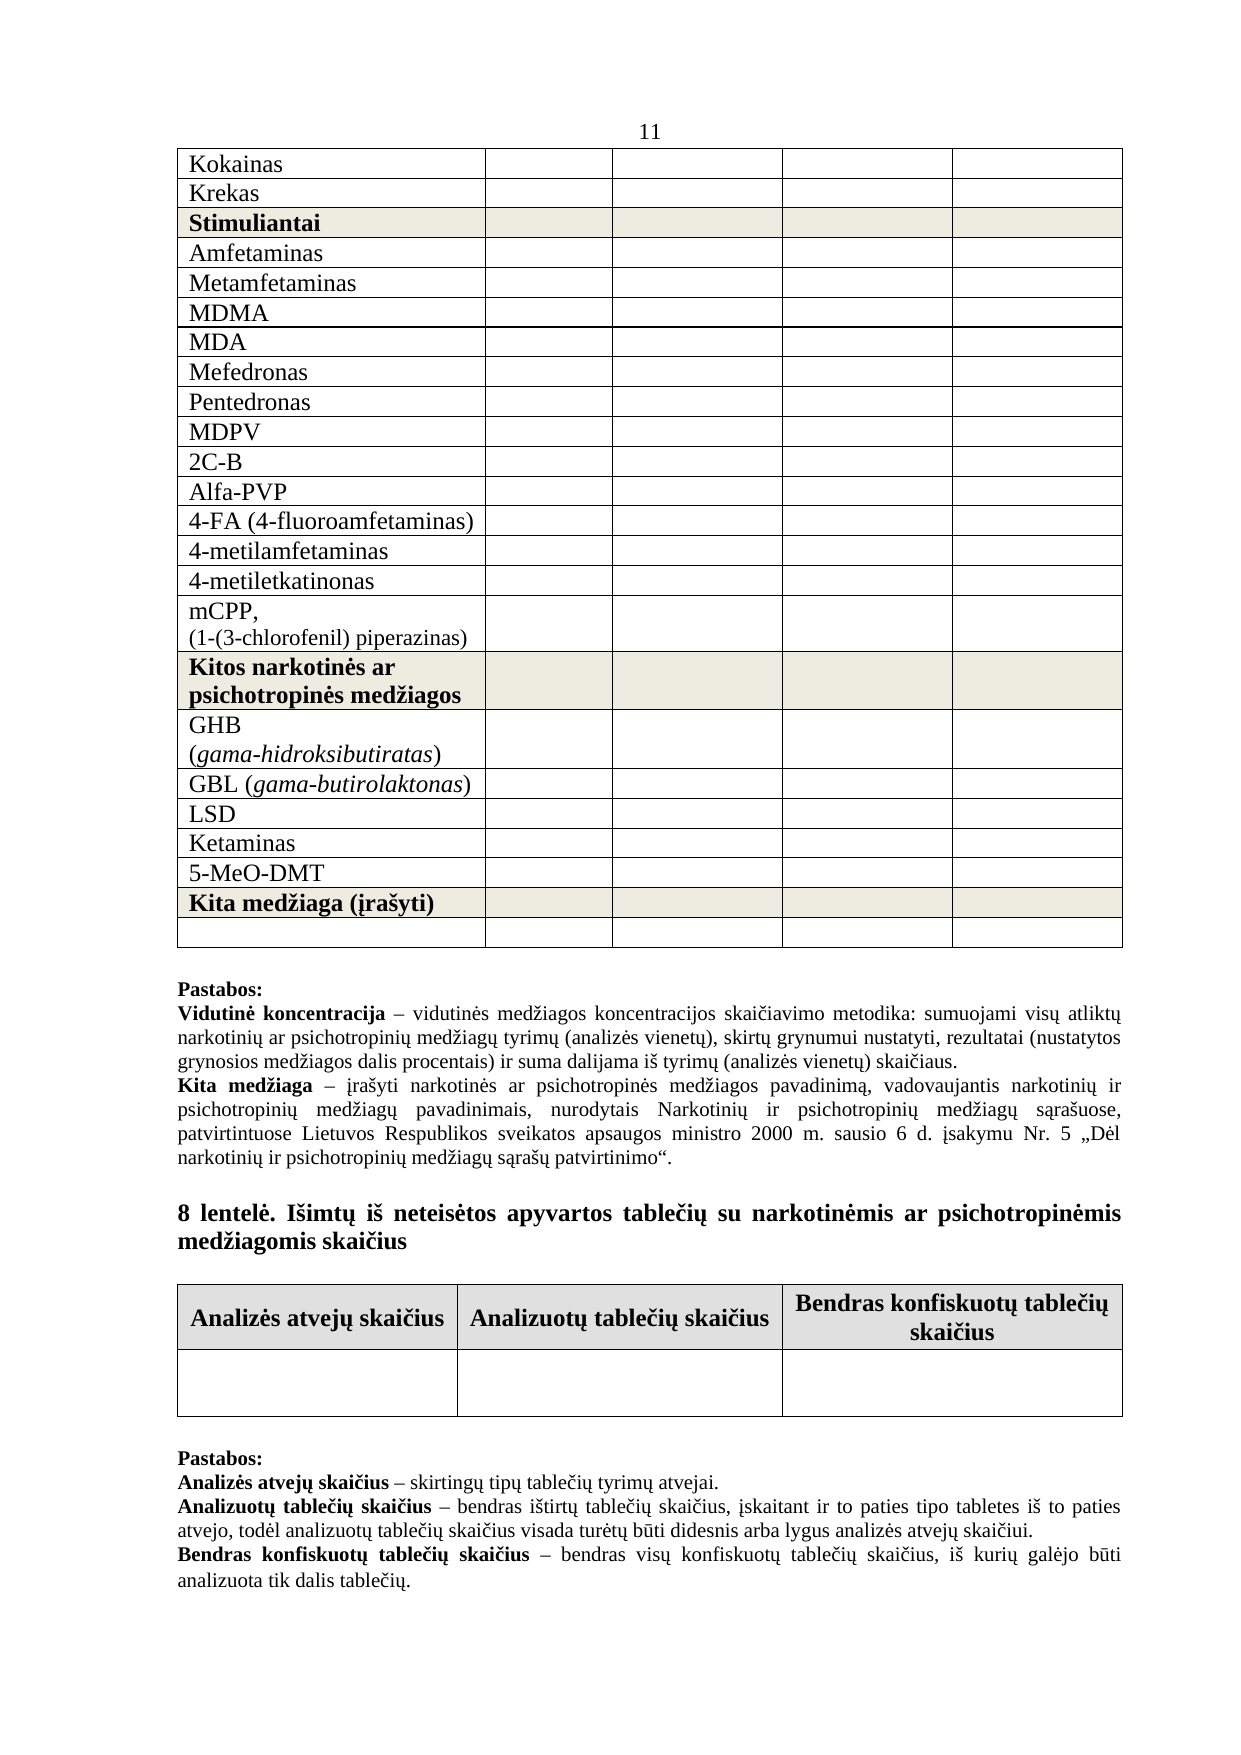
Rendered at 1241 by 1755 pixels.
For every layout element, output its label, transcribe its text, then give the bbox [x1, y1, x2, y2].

table_cell [486, 208, 612, 237]
table_cell [783, 477, 952, 505]
table_cell 2C-B [178, 447, 485, 476]
table_cell [486, 447, 612, 476]
table_cell LSD [178, 799, 485, 827]
table_cell [953, 888, 1122, 917]
table_cell [486, 710, 612, 768]
table_cell Mefedronas [178, 357, 485, 386]
table_cell Stimuliantai [178, 208, 485, 237]
table_cell [783, 149, 952, 177]
table_cell [613, 477, 782, 505]
table_cell [613, 298, 782, 326]
table_cell [613, 566, 782, 595]
table_cell [953, 387, 1122, 416]
text Bendras konfiskuotų tablečių skaičius – bendras visų konfiskuotų tablečių skaičius, iš kurių galėjo būti analizuota tik dalis tablečių. [177, 1542, 1122, 1593]
table_cell Krekas [178, 179, 485, 207]
table_cell [613, 536, 782, 565]
table_cell [783, 179, 952, 207]
table_cell [953, 710, 1122, 768]
table_cell [783, 799, 952, 827]
table_cell [953, 208, 1122, 237]
table_cell [953, 536, 1122, 565]
table_cell [613, 769, 782, 798]
table_cell [783, 596, 952, 651]
table_cell [613, 710, 782, 768]
table_cell [783, 769, 952, 798]
table_cell [953, 447, 1122, 476]
table_cell [953, 328, 1122, 356]
table_cell [613, 357, 782, 386]
table_cell MDMA [178, 298, 485, 326]
table_cell [613, 328, 782, 356]
table_cell [486, 888, 612, 917]
table_cell [953, 149, 1122, 177]
table_cell [953, 596, 1122, 651]
table_cell [486, 596, 612, 651]
text Pastabos: [177, 976, 1122, 1001]
table_cell [953, 238, 1122, 267]
text Pastabos: [177, 1446, 1122, 1470]
table_header Analizės atvejų skaičius [178, 1285, 457, 1349]
table_cell [613, 387, 782, 416]
table_cell Pentedronas [178, 387, 485, 416]
table_cell [613, 829, 782, 857]
table_cell [953, 858, 1122, 887]
table_cell [486, 357, 612, 386]
table_cell [486, 477, 612, 505]
table_cell [178, 918, 485, 947]
table_cell [486, 799, 612, 827]
table_cell [613, 149, 782, 177]
table_cell [783, 1350, 1122, 1416]
table_cell [486, 769, 612, 798]
table_cell [486, 417, 612, 446]
table_cell [486, 829, 612, 857]
table_cell [486, 328, 612, 356]
table_cell [953, 268, 1122, 297]
table_cell [486, 298, 612, 326]
table_cell [953, 477, 1122, 505]
table_cell [486, 238, 612, 267]
table_cell [783, 506, 952, 535]
table_cell [953, 417, 1122, 446]
table_cell [783, 829, 952, 857]
table_cell [783, 268, 952, 297]
table_cell Alfa-PVP [178, 477, 485, 505]
table_cell [458, 1350, 782, 1416]
table_cell [953, 506, 1122, 535]
table_cell [783, 328, 952, 356]
table_cell [953, 799, 1122, 827]
table_cell 5-MeO-DMT [178, 858, 485, 887]
text Vidutinė koncentracija – vidutinės medžiagos koncentracijos skaičiavimo metodika: sumuojami visų atliktų narkotinių ar psichotropinių medžiagų tyrimų (analizės vienetų), skirtų grynumui nustatyti, rezultatai (nustatytos grynosios medžiagos dalis procentais) ir suma dalijama iš tyrimų (analizės vienetų) skaičiaus. [177, 1001, 1122, 1073]
table_cell [486, 149, 612, 177]
text Analizės atvejų skaičius – skirtingų tipų tablečių tyrimų atvejai. [177, 1470, 1122, 1494]
table_cell [953, 652, 1122, 709]
table_cell 4-FA (4-fluoroamfetaminas) [178, 506, 485, 535]
table_cell [486, 858, 612, 887]
table_cell GBL (gama-butirolaktonas) [178, 769, 485, 798]
table_cell Kokainas [178, 149, 485, 177]
table_cell [486, 536, 612, 565]
table_cell [953, 298, 1122, 326]
table_cell Kitos narkotinės ar psichotropinės medžiagos [178, 652, 485, 709]
table_cell [783, 208, 952, 237]
table_cell [783, 536, 952, 565]
table_cell [178, 1350, 457, 1416]
table_cell [783, 238, 952, 267]
table_cell 4-metiletkatinonas [178, 566, 485, 595]
table_cell [783, 417, 952, 446]
table_cell MDA [178, 328, 485, 356]
table_cell [783, 357, 952, 386]
table_cell [613, 506, 782, 535]
table_cell [613, 596, 782, 651]
text Analizuotų tablečių skaičius – bendras ištirtų tablečių skaičius, įskaitant ir to paties tipo tabletes iš to paties atvejo, todėl analizuotų tablečių skaičius visada turėtų būti didesnis arba lygus analizės atvejų skaičiui. [177, 1494, 1122, 1542]
text Kita medžiaga – įrašyti narkotinės ar psichotropinės medžiagos pavadinimą, vadovaujantis narkotinių ir psichotropinių medžiagų pavadinimais, nurodytais Narkotinių ir psichotropinių medžiagų sąrašuose, patvirtintuose Lietuvos Respublikos sveikatos apsaugos ministro 2000 m. sausio 6 d. įsakymu Nr. 5 „Dėl narkotinių ir psichotropinių medžiagų sąrašų patvirtinimo“. [177, 1073, 1122, 1169]
table_cell [783, 387, 952, 416]
text 8 lentelė. Išimtų iš neteisėtos apyvartos tablečių su narkotinėmis ar psichotropinėmis medžiagomis skaičius [177, 1198, 1122, 1255]
table_header Bendras konfiskuotų tablečių skaičius [783, 1285, 1122, 1349]
table_cell [613, 918, 782, 947]
table_cell [613, 268, 782, 297]
table_cell [953, 357, 1122, 386]
table_cell [783, 888, 952, 917]
table_cell [613, 179, 782, 207]
table_cell [486, 918, 612, 947]
table_cell [953, 829, 1122, 857]
table_cell [953, 179, 1122, 207]
table_cell Ketaminas [178, 829, 485, 857]
table_cell 4-metilamfetaminas [178, 536, 485, 565]
table_cell [783, 652, 952, 709]
table_cell [486, 387, 612, 416]
table_cell [783, 566, 952, 595]
table_cell Kita medžiaga (įrašyti) [178, 888, 485, 917]
table_cell [486, 268, 612, 297]
table_cell [486, 179, 612, 207]
table_cell [783, 710, 952, 768]
table_cell [613, 652, 782, 709]
table_cell [953, 566, 1122, 595]
table_cell [953, 769, 1122, 798]
table_cell [613, 238, 782, 267]
table_cell [783, 298, 952, 326]
table_cell MDPV [178, 417, 485, 446]
table_cell [613, 858, 782, 887]
table_cell [486, 506, 612, 535]
table_cell [783, 858, 952, 887]
table_cell [783, 447, 952, 476]
table_cell [613, 888, 782, 917]
table_cell [486, 566, 612, 595]
table_cell GHB (gama-hidroksibutiratas) [178, 710, 485, 768]
table_cell [613, 799, 782, 827]
table_cell Metamfetaminas [178, 268, 485, 297]
table_cell [613, 208, 782, 237]
table_cell [486, 652, 612, 709]
table_cell [613, 417, 782, 446]
table_cell [613, 447, 782, 476]
table_cell [953, 918, 1122, 947]
table_cell [783, 918, 952, 947]
table_cell Amfetaminas [178, 238, 485, 267]
table_cell mCPP, (1-(3-chlorofenil) piperazinas) [178, 596, 485, 651]
table_header Analizuotų tablečių skaičius [458, 1285, 782, 1349]
